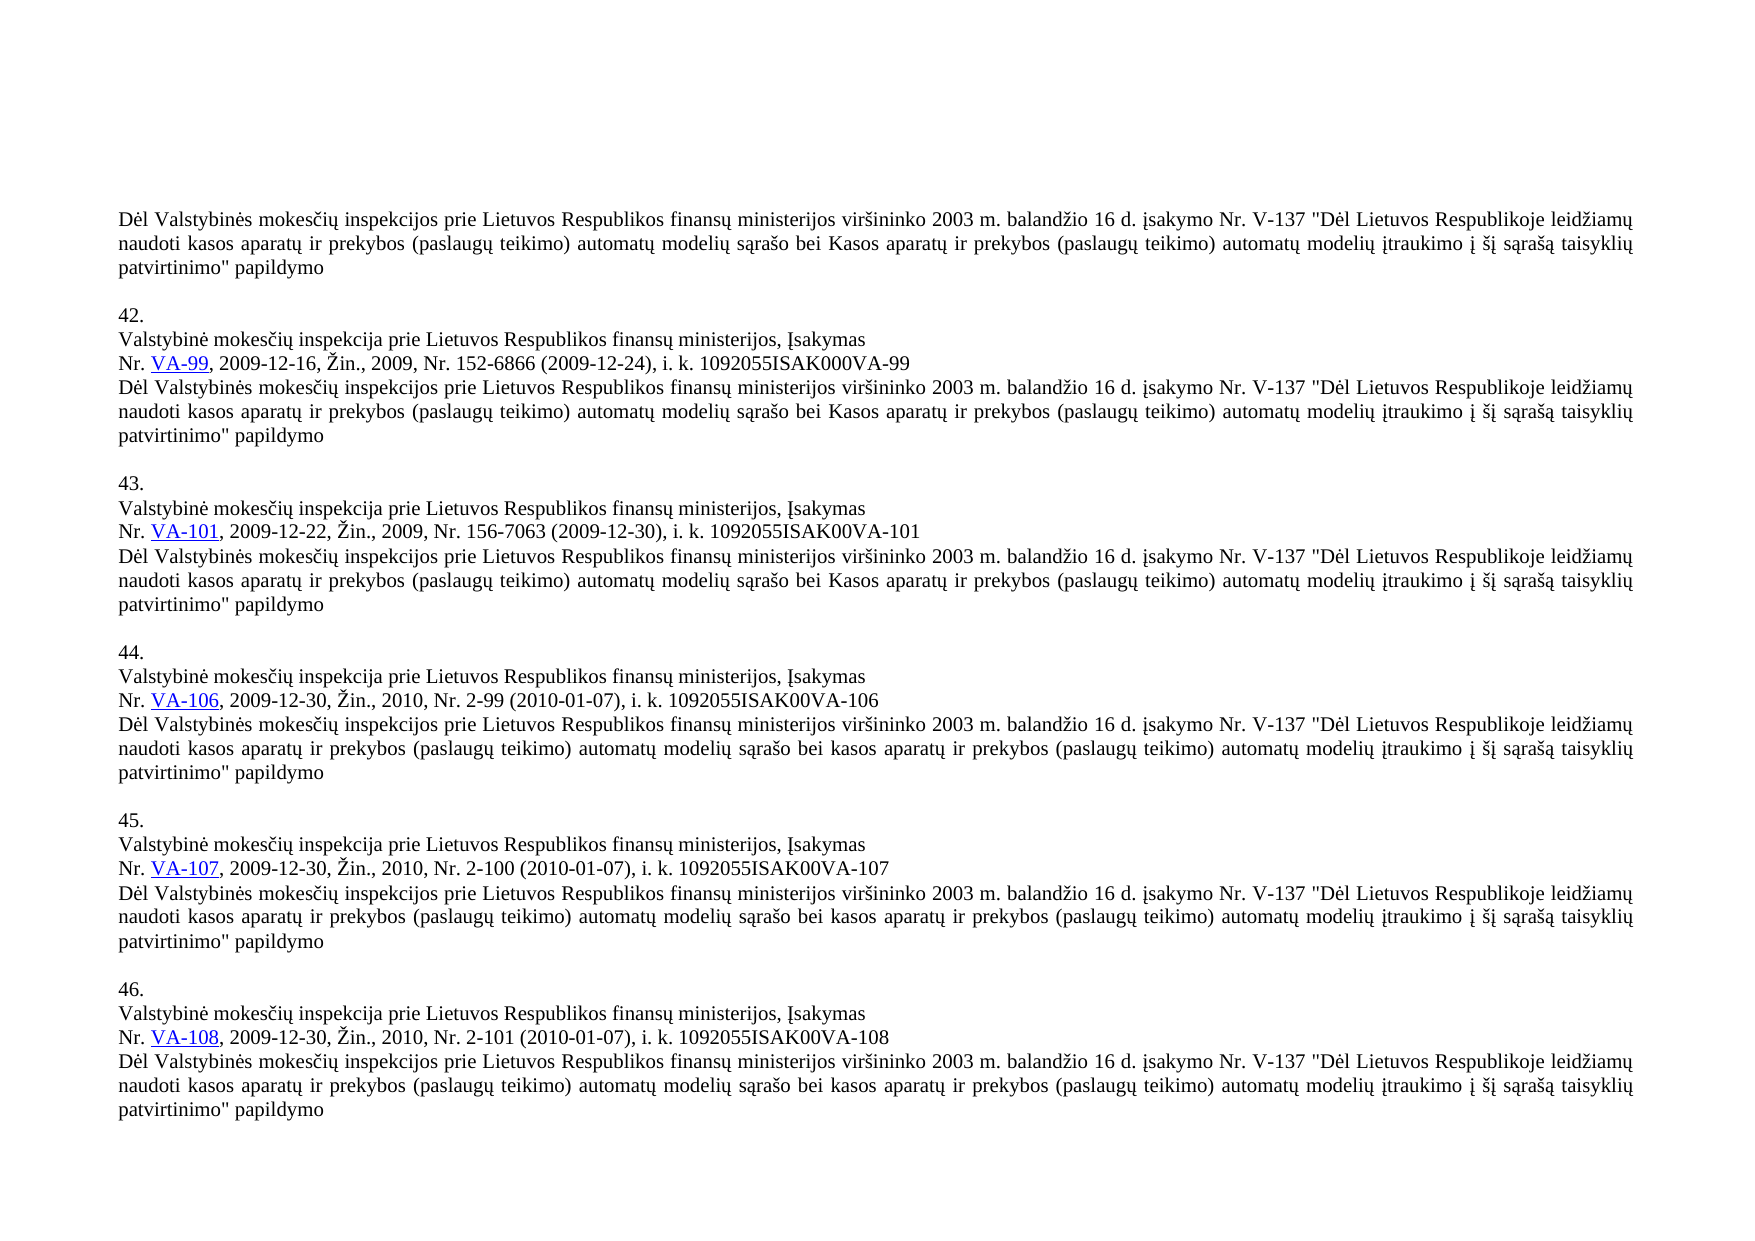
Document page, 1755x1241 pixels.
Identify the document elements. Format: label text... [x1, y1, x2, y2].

text 44. [118, 640, 1636, 664]
text Valstybinė mokesčių inspekcija prie Lietuvos Respublikos finansų ministerijos, Įsakymas [118, 664, 1636, 688]
text Nr. VA-101, 2009-12-22, Žin., 2009, Nr. 156-7063 (2009-12-30), i. k. 1092055ISAK00VA-101 [118, 519, 1636, 543]
text Dėl Valstybinės mokesčių inspekcijos prie Lietuvos Respublikos finansų ministerijos viršininko 2003 m. balandžio 16 d. įsakymo Nr. V-137 "Dėl Lietuvos Respublikoje leidžiamų naudoti kasos aparatų ir prekybos (paslaugų teikimo) automatų modelių sąrašo bei kasos aparatų ir prekybos (paslaugų teikimo) automatų modelių įtraukimo į šį sąrašą taisyklių patvirtinimo" papildymo [118, 712, 1636, 784]
text Valstybinė mokesčių inspekcija prie Lietuvos Respublikos finansų ministerijos, Įsakymas [118, 832, 1636, 856]
text 43. [118, 471, 1636, 495]
text Nr. VA-107, 2009-12-30, Žin., 2010, Nr. 2-100 (2010-01-07), i. k. 1092055ISAK00VA-107 [118, 856, 1636, 880]
text 42. [118, 303, 1636, 327]
text Valstybinė mokesčių inspekcija prie Lietuvos Respublikos finansų ministerijos, Įsakymas [118, 495, 1636, 519]
text Dėl Valstybinės mokesčių inspekcijos prie Lietuvos Respublikos finansų ministerijos viršininko 2003 m. balandžio 16 d. įsakymo Nr. V-137 "Dėl Lietuvos Respublikoje leidžiamų naudoti kasos aparatų ir prekybos (paslaugų teikimo) automatų modelių sąrašo bei Kasos aparatų ir prekybos (paslaugų teikimo) automatų modelių įtraukimo į šį sąrašą taisyklių patvirtinimo" papildymo [118, 543, 1636, 616]
text Dėl Valstybinės mokesčių inspekcijos prie Lietuvos Respublikos finansų ministerijos viršininko 2003 m. balandžio 16 d. įsakymo Nr. V-137 "Dėl Lietuvos Respublikoje leidžiamų naudoti kasos aparatų ir prekybos (paslaugų teikimo) automatų modelių sąrašo bei Kasos aparatų ir prekybos (paslaugų teikimo) automatų modelių įtraukimo į šį sąrašą taisyklių patvirtinimo" papildymo [118, 375, 1636, 447]
text Dėl Valstybinės mokesčių inspekcijos prie Lietuvos Respublikos finansų ministerijos viršininko 2003 m. balandžio 16 d. įsakymo Nr. V-137 "Dėl Lietuvos Respublikoje leidžiamų naudoti kasos aparatų ir prekybos (paslaugų teikimo) automatų modelių sąrašo bei Kasos aparatų ir prekybos (paslaugų teikimo) automatų modelių įtraukimo į šį sąrašą taisyklių patvirtinimo" papildymo [118, 207, 1636, 279]
text 46. [118, 977, 1636, 1001]
text Valstybinė mokesčių inspekcija prie Lietuvos Respublikos finansų ministerijos, Įsakymas [118, 327, 1636, 351]
text Nr. VA-99, 2009-12-16, Žin., 2009, Nr. 152-6866 (2009-12-24), i. k. 1092055ISAK000VA-99 [118, 351, 1636, 375]
text Dėl Valstybinės mokesčių inspekcijos prie Lietuvos Respublikos finansų ministerijos viršininko 2003 m. balandžio 16 d. įsakymo Nr. V-137 "Dėl Lietuvos Respublikoje leidžiamų naudoti kasos aparatų ir prekybos (paslaugų teikimo) automatų modelių sąrašo bei kasos aparatų ir prekybos (paslaugų teikimo) automatų modelių įtraukimo į šį sąrašą taisyklių patvirtinimo" papildymo [118, 1049, 1636, 1121]
text Nr. VA-106, 2009-12-30, Žin., 2010, Nr. 2-99 (2010-01-07), i. k. 1092055ISAK00VA-106 [118, 688, 1636, 712]
text Valstybinė mokesčių inspekcija prie Lietuvos Respublikos finansų ministerijos, Įsakymas [118, 1001, 1636, 1025]
text Nr. VA-108, 2009-12-30, Žin., 2010, Nr. 2-101 (2010-01-07), i. k. 1092055ISAK00VA-108 [118, 1025, 1636, 1049]
text 45. [118, 808, 1636, 832]
text Dėl Valstybinės mokesčių inspekcijos prie Lietuvos Respublikos finansų ministerijos viršininko 2003 m. balandžio 16 d. įsakymo Nr. V-137 "Dėl Lietuvos Respublikoje leidžiamų naudoti kasos aparatų ir prekybos (paslaugų teikimo) automatų modelių sąrašo bei kasos aparatų ir prekybos (paslaugų teikimo) automatų modelių įtraukimo į šį sąrašą taisyklių patvirtinimo" papildymo [118, 880, 1636, 953]
